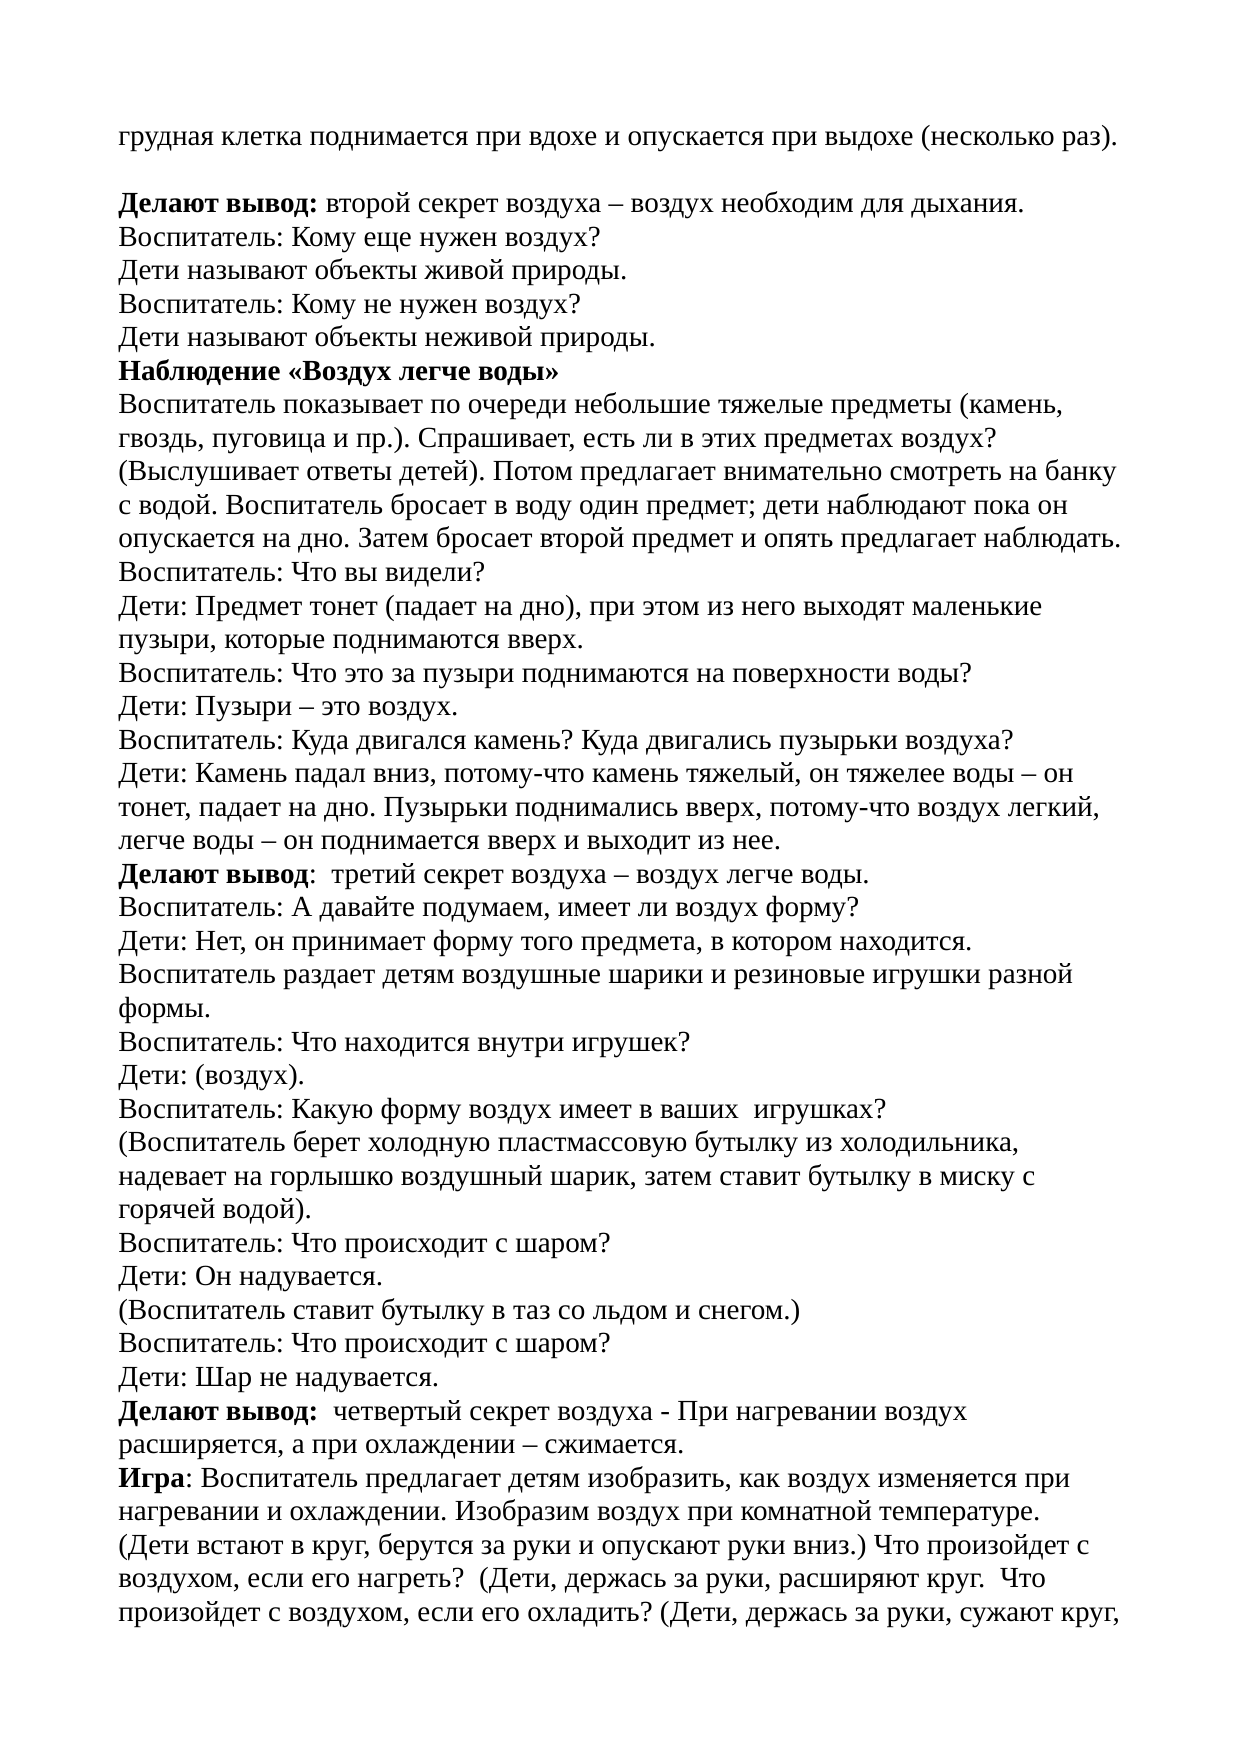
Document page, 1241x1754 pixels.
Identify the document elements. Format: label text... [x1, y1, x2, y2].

text (Воспитатель берет холодную пластмассовую бутылку из холодильника, надевает на горлышко воздушный шарик, затем ставит бутылку в миску с горячей водой). [118, 1124, 1122, 1225]
text Воспитатель: Что это за пузыри поднимаются на поверхности воды? [118, 655, 1122, 688]
text Дети называют объекты живой природы. [118, 252, 1122, 286]
text Игра: Воспитатель предлагает детям изобразить, как воздух изменяется при нагревании и охлаждении. Изобразим воздух при комнатной температуре. (Дети встают в круг, берутся за руки и опускают руки вниз.) Что произойдет с воздухом, если его нагреть? (Дети, держась за руки, расширяют круг. Что произойдет с воздухом, если его охладить? (Дети, держась за руки, сужают круг, [118, 1460, 1122, 1627]
text Воспитатель показывает по очереди небольшие тяжелые предметы (камень, гвоздь, пуговица и пр.). Спрашивает, есть ли в этих предметах воздух? (Выслушивает ответы детей). Потом предлагает внимательно смотреть на банку с водой. Воспитатель бросает в воду один предмет; дети наблюдают пока он опускается на дно. Затем бросает второй предмет и опять предлагает наблюдать. [118, 386, 1122, 554]
text Дети называют объекты неживой природы. [118, 319, 1122, 353]
text Делают вывод: второй секрет воздуха – воздух необходим для дыхания. [118, 185, 1122, 219]
text грудная клетка поднимается при вдохе и опускается при выдохе (несколько раз). [118, 118, 1122, 152]
text Воспитатель: Кому не нужен воздух? [118, 286, 1122, 319]
text Делают вывод: четвертый секрет воздуха - При нагревании воздух расширяется, а при охлаждении – сжимается. [118, 1393, 1122, 1460]
text Воспитатель раздает детям воздушные шарики и резиновые игрушки разной формы. [118, 957, 1122, 1024]
text Воспитатель: Что вы видели? [118, 554, 1122, 588]
text Воспитатель: Что происходит с шаром? [118, 1326, 1122, 1359]
text (Воспитатель ставит бутылку в таз со льдом и снегом.) [118, 1292, 1122, 1326]
text Дети: Пузыри – это воздух. [118, 688, 1122, 722]
text Воспитатель: Кому еще нужен воздух? [118, 219, 1122, 252]
text Дети: (воздух). [118, 1057, 1122, 1091]
text Наблюдение «Воздух легче воды» [118, 353, 1122, 386]
text Воспитатель: Какую форму воздух имеет в ваших игрушках? [118, 1091, 1122, 1124]
text Дети: Шар не надувается. [118, 1359, 1122, 1393]
text Воспитатель: А давайте подумаем, имеет ли воздух форму? [118, 889, 1122, 923]
text Воспитатель: Что происходит с шаром? [118, 1225, 1122, 1258]
text Делают вывод: третий секрет воздуха – воздух легче воды. [118, 856, 1122, 889]
text Дети: Предмет тонет (падает на дно), при этом из него выходят маленькие пузыри, которые поднимаются вверх. [118, 588, 1122, 655]
text Дети: Камень падал вниз, потому-что камень тяжелый, он тяжелее воды – он тонет, падает на дно. Пузырьки поднимались вверх, потому-что воздух легкий, легче воды – он поднимается вверх и выходит из нее. [118, 755, 1122, 856]
text Воспитатель: Что находится внутри игрушек? [118, 1024, 1122, 1057]
text Дети: Нет, он принимает форму того предмета, в котором находится. [118, 923, 1122, 957]
text Воспитатель: Куда двигался камень? Куда двигались пузырьки воздуха? [118, 722, 1122, 755]
text Дети: Он надувается. [118, 1258, 1122, 1292]
